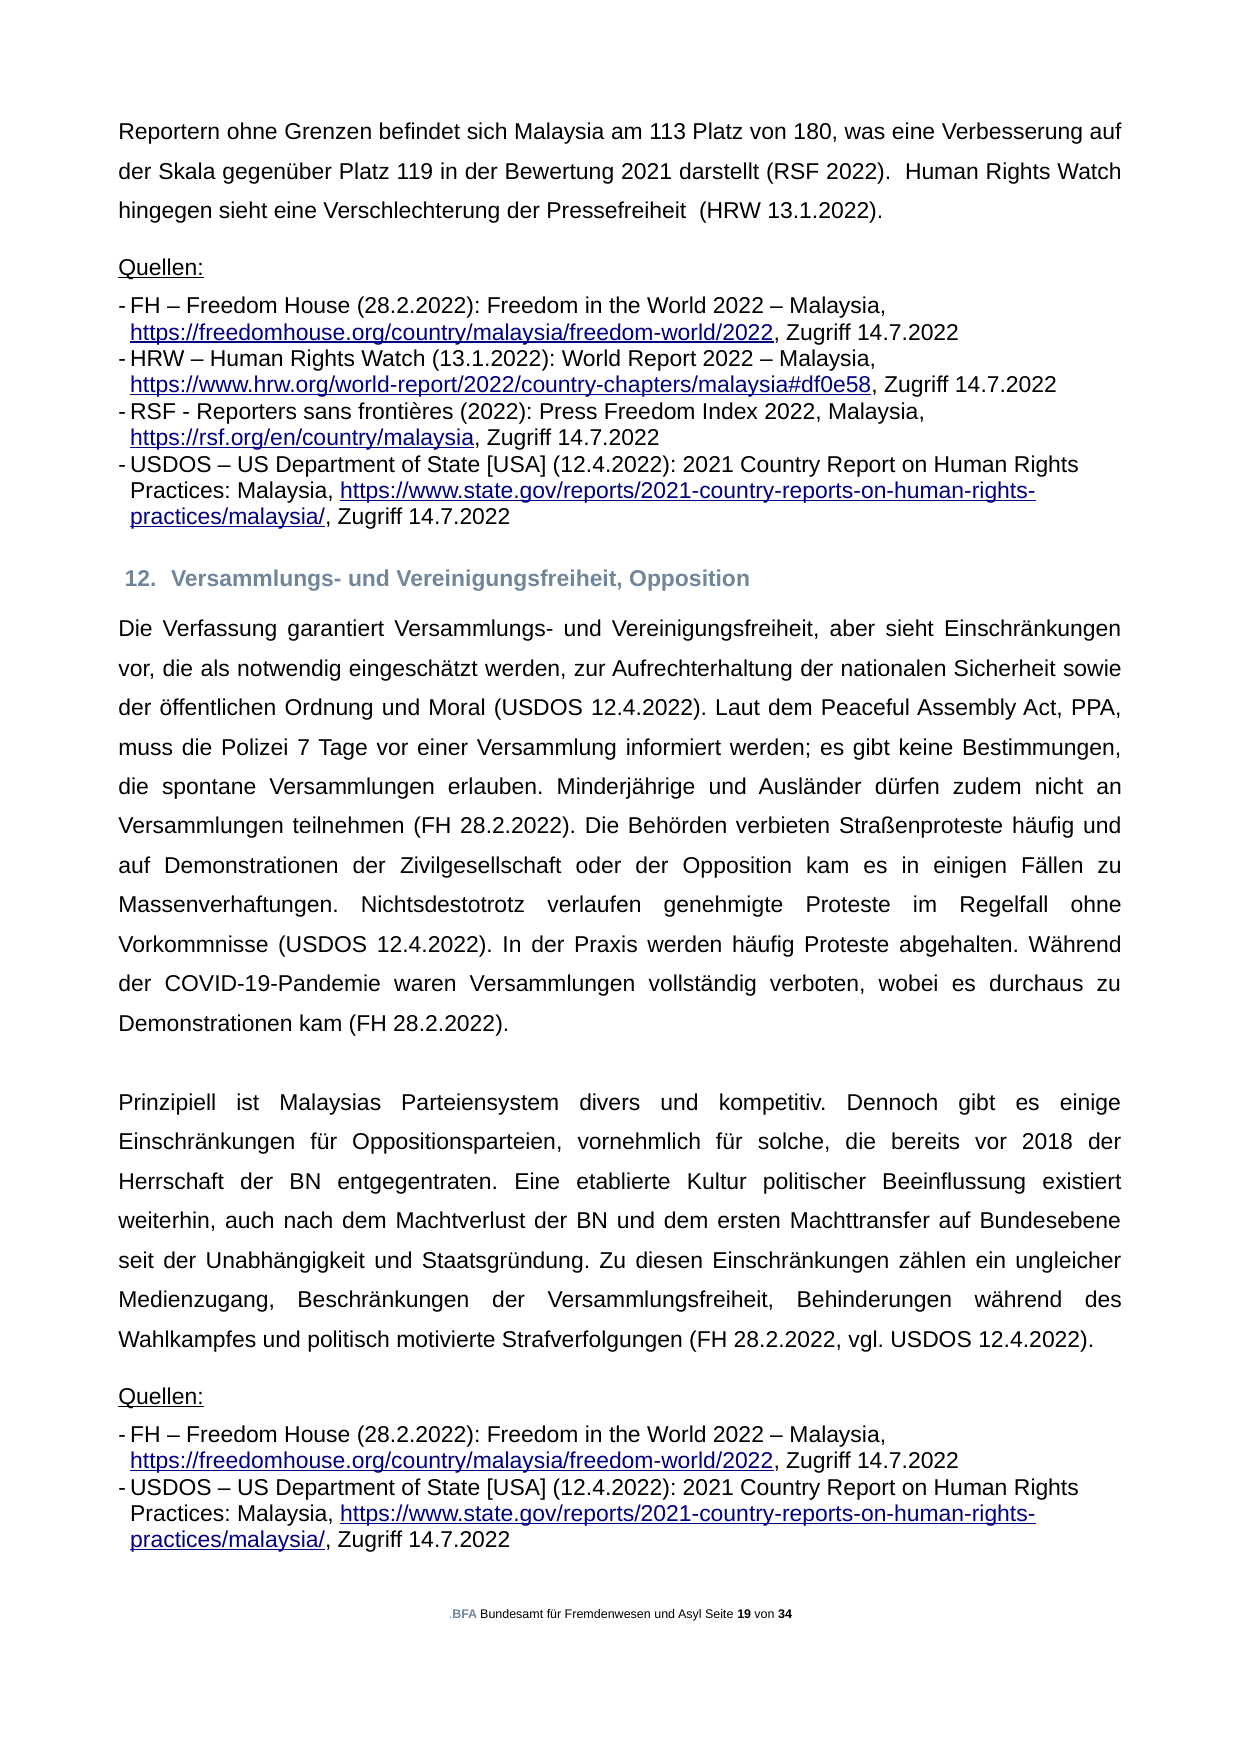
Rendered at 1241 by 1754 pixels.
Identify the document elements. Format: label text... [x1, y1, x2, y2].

list HRW – Human Rights Watch (13.1.2022): World Report 2022 – Malaysia, https://www.hrw.org/world-report/2022/country-chapters/malaysia#df0e58, Zugriff 14.7.2022 [118, 345, 1122, 398]
list FH – Freedom House (28.2.2022): Freedom in the World 2022 – Malaysia, https://freedomhouse.org/country/malaysia/freedom-world/2022, Zugriff 14.7.2022 [118, 292, 1122, 345]
list USDOS – US Department of State [USA] (12.4.2022): 2021 Country Report on Human Rights Practices: Malaysia, https://www.state.gov/reports/2021-country-reports-on-human-rights-practices/malaysia/, Zugriff 14.7.2022 [118, 451, 1122, 529]
list USDOS – US Department of State [USA] (12.4.2022): 2021 Country Report on Human Rights Practices: Malaysia, https://www.state.gov/reports/2021-country-reports-on-human-rights-practices/malaysia/, Zugriff 14.7.2022 [118, 1474, 1122, 1553]
text Prinzipiell ist Malaysias Parteiensystem divers und kompetitiv. Dennoch gibt es einige Einschränkungen für Oppositionsparteien, vornehmlich für solche, die bereits vor 2018 der Herrschaft der BN entgegentraten. Eine etablierte Kultur politischer Beeinflussung existiert weiterhin, auch nach dem Machtverlust der BN und dem ersten Machttransfer auf Bundesebene seit der Unabhängigkeit und Staatsgründung. Zu diesen Einschränkungen zählen ein ungleicher Medienzugang, Beschränkungen der Versammlungsfreiheit, Behinderungen während des Wahlkampfes und politisch motivierte Strafverfolgungen (FH 28.2.2022, vgl. USDOS 12.4.2022). [118, 1089, 1122, 1352]
text Quellen: [118, 1383, 1122, 1409]
text Reportern ohne Grenzen befindet sich Malaysia am 113 Platz von 180, was eine Verbesserung auf der Skala gegenüber Platz 119 in der Bewertung 2021 darstellt (RSF 2022). Human Rights Watch hingegen sieht eine Verschlechterung der Pressefreiheit (HRW 13.1.2022). [118, 118, 1122, 223]
text Die Verfassung garantiert Versammlungs- und Vereinigungsfreiheit, aber sieht Einschränkungen vor, die als notwendig eingeschätzt werden, zur Aufrechterhaltung der nationalen Sicherheit sowie der öffentlichen Ordnung und Moral (USDOS 12.4.2022). Laut dem Peaceful Assembly Act, PPA, muss die Polizei 7 Tage vor einer Versammlung informiert werden; es gibt keine Bestimmungen, die spontane Versammlungen erlauben. Minderjährige und Ausländer dürfen zudem nicht an Versammlungen teilnehmen (FH 28.2.2022). Die Behörden verbieten Straßenproteste häufig und auf Demonstrationen der Zivilgesellschaft oder der Opposition kam es in einigen Fällen zu Massenverhaftungen. Nichtsdestotrotz verlaufen genehmigte Proteste im Regelfall ohne Vorkommnisse (USDOS 12.4.2022). In der Praxis werden häufig Proteste abgehalten. Während der COVID-19-Pandemie waren Versammlungen vollständig verboten, wobei es durchaus zu Demonstrationen kam (FH 28.2.2022). [118, 615, 1122, 1036]
text Quellen: [118, 254, 1122, 281]
list FH – Freedom House (28.2.2022): Freedom in the World 2022 – Malaysia, https://freedomhouse.org/country/malaysia/freedom-world/2022, Zugriff 14.7.2022 [118, 1421, 1122, 1474]
list RSF - Reporters sans frontières (2022): Press Freedom Index 2022, Malaysia, https://rsf.org/en/country/malaysia, Zugriff 14.7.2022 [118, 398, 1122, 451]
subtitle Versammlungs- und Vereinigungsfreiheit, Opposition [118, 565, 1112, 591]
